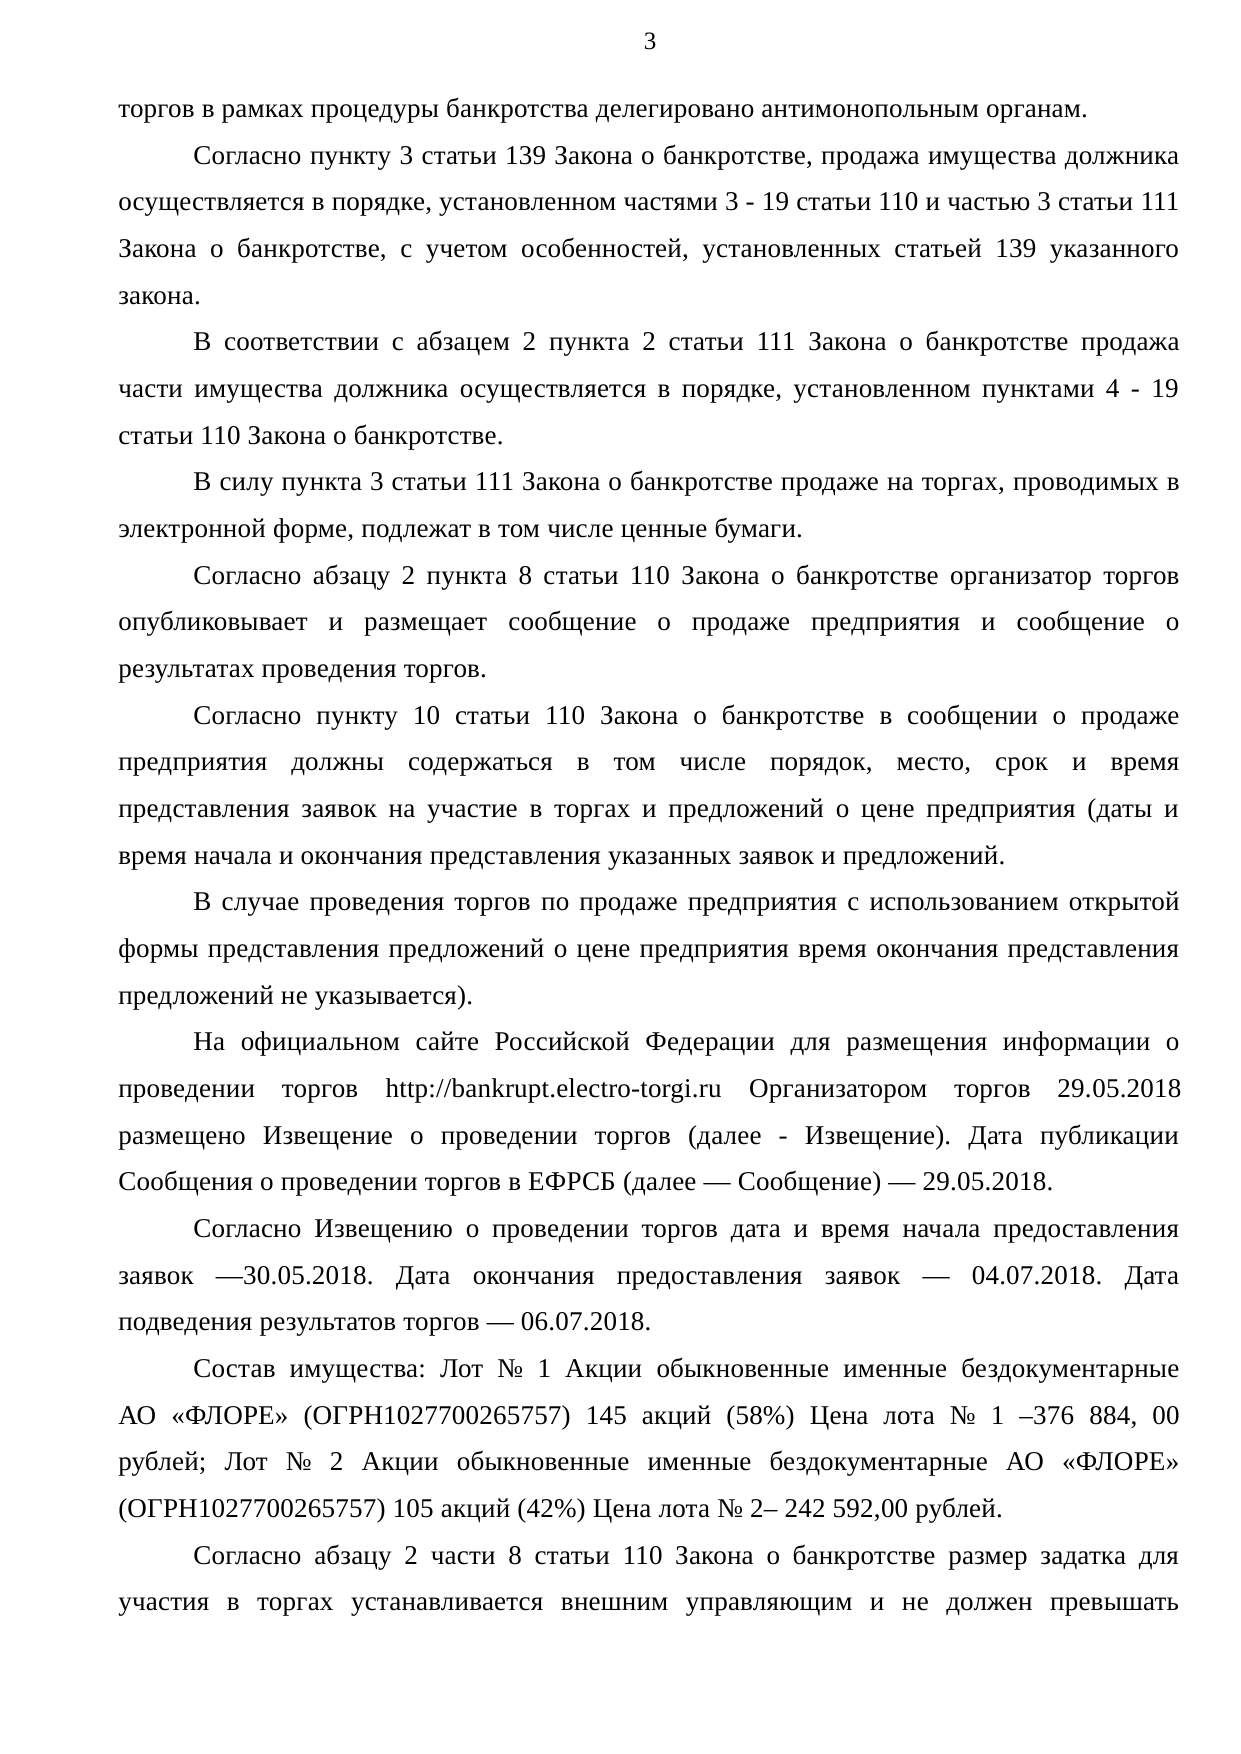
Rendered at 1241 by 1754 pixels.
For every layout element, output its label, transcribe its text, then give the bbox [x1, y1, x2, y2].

text В случае проведения торгов по продаже предприятия с использованием открытой формы представления предложений о цене предприятия время окончания представления предложений не указывается). [118, 886, 1181, 1010]
text Согласно абзацу 2 части 8 статьи 110 Закона о банкротстве размер задатка для участия в торгах устанавливается внешним управляющим и не должен превышать [118, 1539, 1181, 1617]
text Согласно пункту 10 статьи 110 Закона о банкротстве в сообщении о продаже предприятия должны содержаться в том числе порядок, место, срок и время представления заявок на участие в торгах и предложений о цене предприятия (даты и время начала и окончания представления указанных заявок и предложений. [118, 699, 1181, 870]
text Согласно Извещению о проведении торгов дата и время начала предоставления заявок —30.05.2018. Дата окончания предоставления заявок — 04.07.2018. Дата подведения результатов торгов — 06.07.2018. [118, 1212, 1181, 1337]
text Согласно абзацу 2 пункта 8 статьи 110 Закона о банкротстве организатор торгов опубликовывает и размещает сообщение о продаже предприятия и сообщение о результатах проведения торгов. [118, 559, 1181, 683]
text На официальном сайте Российской Федерации для размещения информации о проведении торгов http://bankrupt.electro-torgi.ru Организатором торгов 29.05.2018 размещено Извещение о проведении торгов (далее - Извещение). Дата публикации Сообщения о проведении торгов в ЕФРСБ (далее — Сообщение) — 29.05.2018. [118, 1026, 1181, 1197]
text торгов в рамках процедуры банкротства делегировано антимонопольным органам. [118, 92, 1181, 123]
text В силу пункта 3 статьи 111 Закона о банкротстве продаже на торгах, проводимых в электронной форме, подлежат в том числе ценные бумаги. [118, 466, 1181, 543]
text В соответствии с абзацем 2 пункта 2 статьи 111 Закона о банкротстве продажа части имущества должника осуществляется в порядке, установленном пунктами 4 - 19 статьи 110 Закона о банкротстве. [118, 326, 1181, 450]
text Согласно пункту 3 статьи 139 Закона о банкротстве, продажа имущества должника осуществляется в порядке, установленном частями 3 - 19 статьи 110 и частью 3 статьи 111 Закона о банкротстве, с учетом особенностей, установленных статьей 139 указанного закона. [118, 139, 1181, 310]
text Состав имущества: Лот № 1 Акции обыкновенные именные бездокументарные АО «ФЛОРЕ» (ОГРН1027700265757) 145 акций (58%) Цена лота № 1 –376 884, 00 рублей; Лот № 2 Акции обыкновенные именные бездокументарные АО «ФЛОРЕ» (ОГРН1027700265757) 105 акций (42%) Цена лота № 2– 242 592,00 рублей. [118, 1352, 1181, 1523]
